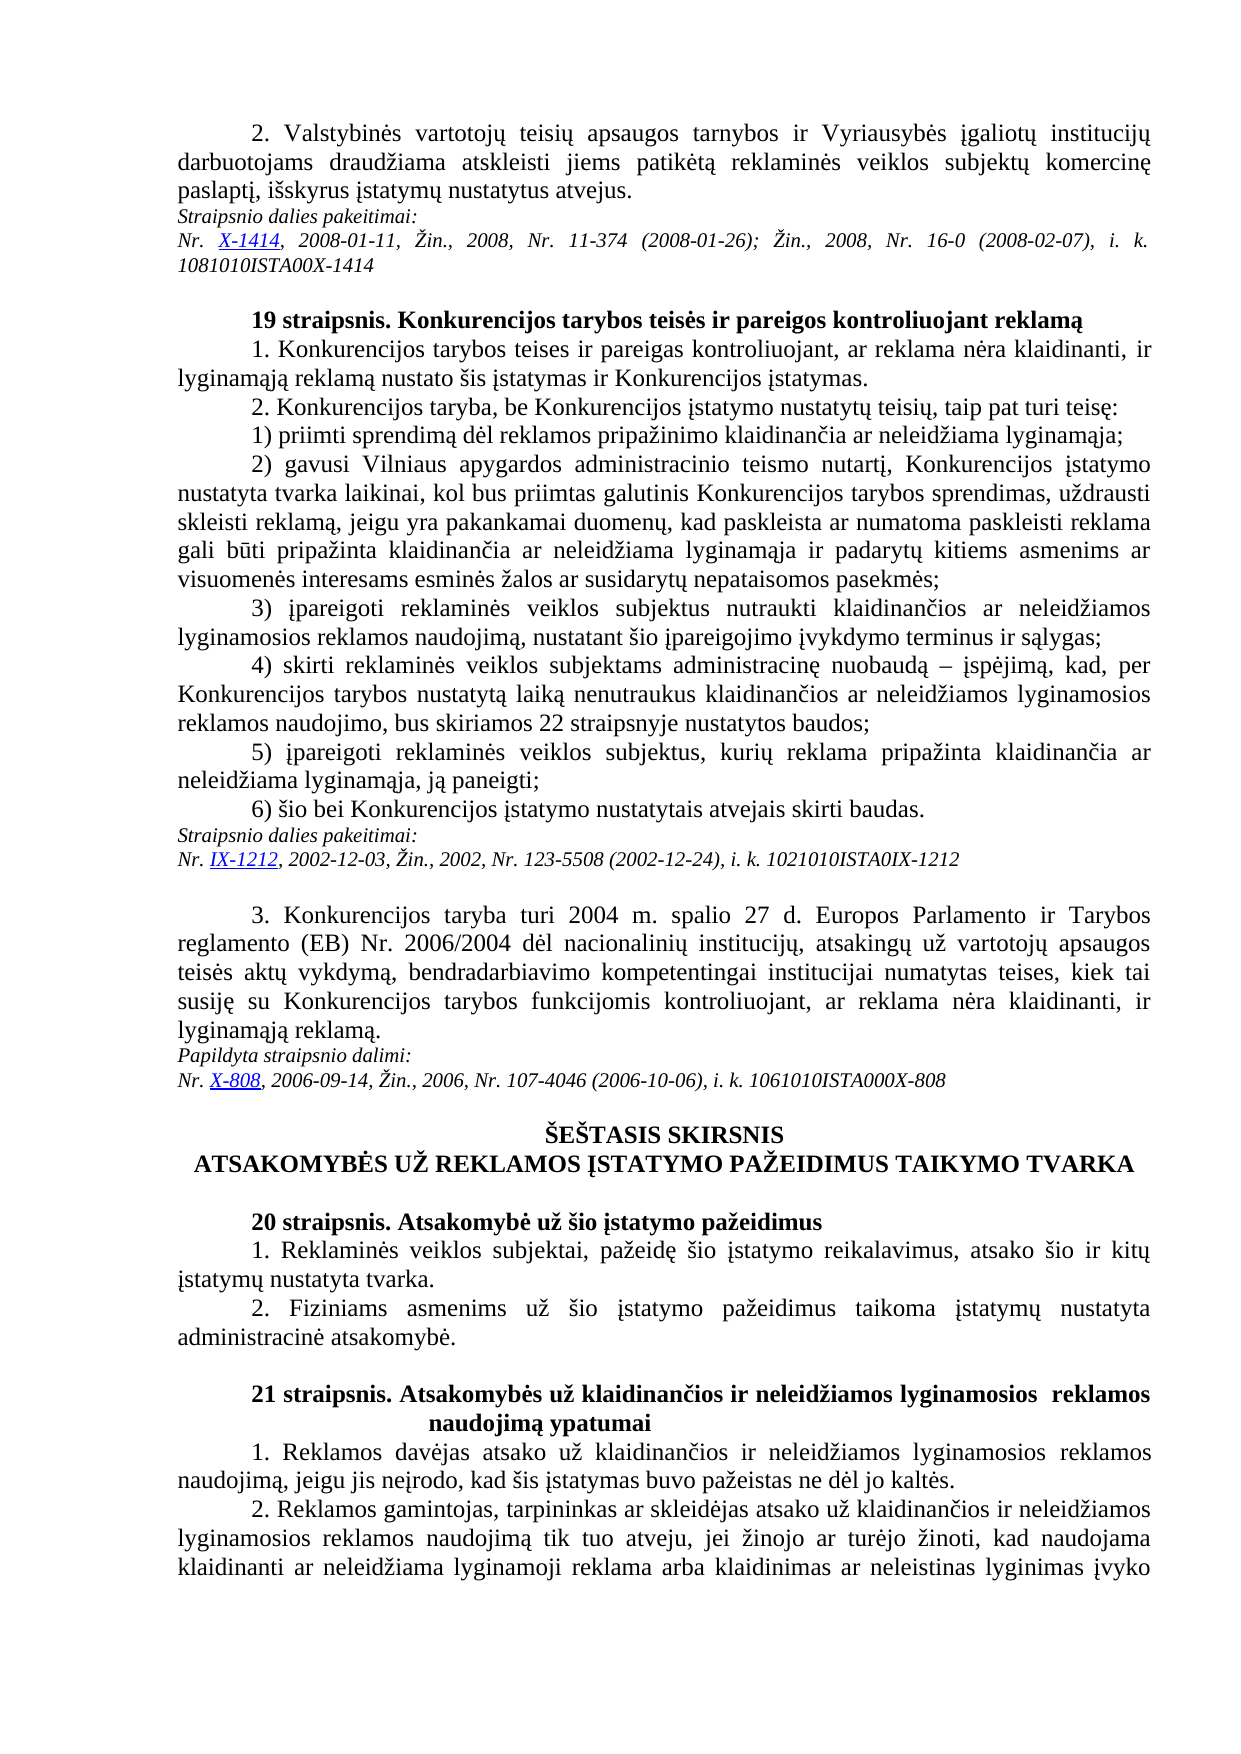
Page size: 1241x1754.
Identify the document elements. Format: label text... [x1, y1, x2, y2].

text 6) šio bei Konkurencijos įstatymo nustatytais atvejais skirti baudas. [177, 794, 1152, 823]
text 20 straipsnis. Atsakomybė už šio įstatymo pažeidimus [177, 1207, 1152, 1235]
text 3) įpareigoti reklaminės veiklos subjektus nutraukti klaidinančios ar neleidžiamos lyginamosios reklamos naudojimą, nustatant šio įpareigojimo įvykdymo terminus ir sąlygas; [177, 593, 1152, 650]
text 1. Reklaminės veiklos subjektai, pažeidę šio įstatymo reikalavimus, atsako šio ir kitų įstatymų nustatyta tvarka. [177, 1235, 1152, 1293]
text Papildyta straipsnio dalimi: [177, 1043, 1152, 1067]
text ŠEŠTASIS SKIRSNIS [177, 1120, 1152, 1149]
text 2. Valstybinės vartotojų teisių apsaugos tarnybos ir Vyriausybės įgaliotų institucijų darbuotojams draudžiama atskleisti jiems patikėtą reklaminės veiklos subjektų komercinę paslaptį, išskyrus įstatymų nustatytus atvejus. [177, 118, 1152, 204]
text 5) įpareigoti reklaminės veiklos subjektus, kurių reklama pripažinta klaidinančia ar neleidžiama lyginamąja, ją paneigti; [177, 737, 1152, 794]
text 4) skirti reklaminės veiklos subjektams administracinę nuobaudą – įspėjimą, kad, per Konkurencijos tarybos nustatytą laiką nenutraukus klaidinančios ar neleidžiamos lyginamosios reklamos naudojimo, bus skiriamos 22 straipsnyje nustatytos baudos; [177, 650, 1152, 737]
text 2. Reklamos gamintojas, tarpininkas ar skleidėjas atsako už klaidinančios ir neleidžiamos lyginamosios reklamos naudojimą tik tuo atveju, jei žinojo ar turėjo žinoti, kad naudojama klaidinanti ar neleidžiama lyginamoji reklama arba klaidinimas ar neleistinas lyginimas įvyko [177, 1494, 1152, 1580]
text 1. Konkurencijos tarybos teises ir pareigas kontroliuojant, ar reklama nėra klaidinanti, ir lyginamąją reklamą nustato šis įstatymas ir Konkurencijos įstatymas. [177, 334, 1152, 392]
text Nr. X-808, 2006-09-14, Žin., 2006, Nr. 107-4046 (2006-10-06), i. k. 1061010ISTA000X-808 [177, 1067, 1152, 1092]
text 2. Konkurencijos taryba, be Konkurencijos įstatymo nustatytų teisių, taip pat turi teisę: [177, 392, 1152, 420]
text ATSAKOMYBĖS UŽ REKLAMOS ĮSTATYMO PAŽEIDIMUS TAIKYMO TVARKA [177, 1149, 1152, 1178]
text 3. Konkurencijos taryba turi 2004 m. spalio 27 d. Europos Parlamento ir Tarybos reglamento (EB) Nr. 2006/2004 dėl nacionalinių institucijų, atsakingų už vartotojų apsaugos teisės aktų vykdymą, bendradarbiavimo kompetentingai institucijai numatytas teises, kiek tai susiję su Konkurencijos tarybos funkcijomis kontroliuojant, ar reklama nėra klaidinanti, ir lyginamąją reklamą. [177, 900, 1152, 1043]
text 2. Fiziniams asmenims už šio įstatymo pažeidimus taikoma įstatymų nustatyta administracinė atsakomybė. [177, 1293, 1152, 1350]
text 2) gavusi Vilniaus apygardos administracinio teismo nutartį, Konkurencijos įstatymo nustatyta tvarka laikinai, kol bus priimtas galutinis Konkurencijos tarybos sprendimas, uždrausti skleisti reklamą, jeigu yra pakankamai duomenų, kad paskleista ar numatoma paskleisti reklama gali būti pripažinta klaidinančia ar neleidžiama lyginamąja ir padarytų kitiems asmenims ar visuomenės interesams esminės žalos ar susidarytų nepataisomos pasekmės; [177, 449, 1152, 593]
text 21 straipsnis. Atsakomybės už klaidinančios ir neleidžiamos lyginamosios reklamos naudojimą ypatumai [251, 1379, 1152, 1437]
text Nr. X-1414, 2008-01-11, Žin., 2008, Nr. 11-374 (2008-01-26); Žin., 2008, Nr. 16-0 (2008-02-07), i. k. 1081010ISTA00X-1414 [177, 228, 1152, 277]
text 1) priimti sprendimą dėl reklamos pripažinimo klaidinančia ar neleidžiama lyginamąja; [177, 420, 1152, 449]
text 1. Reklamos davėjas atsako už klaidinančios ir neleidžiamos lyginamosios reklamos naudojimą, jeigu jis neįrodo, kad šis įstatymas buvo pažeistas ne dėl jo kaltės. [177, 1437, 1152, 1494]
text Straipsnio dalies pakeitimai: [177, 823, 1152, 847]
text 19 straipsnis. Konkurencijos tarybos teisės ir pareigos kontroliuojant reklamą [177, 305, 1152, 334]
text Straipsnio dalies pakeitimai: [177, 204, 1152, 228]
text Nr. IX-1212, 2002-12-03, Žin., 2002, Nr. 123-5508 (2002-12-24), i. k. 1021010ISTA0IX-1212 [177, 847, 1152, 871]
